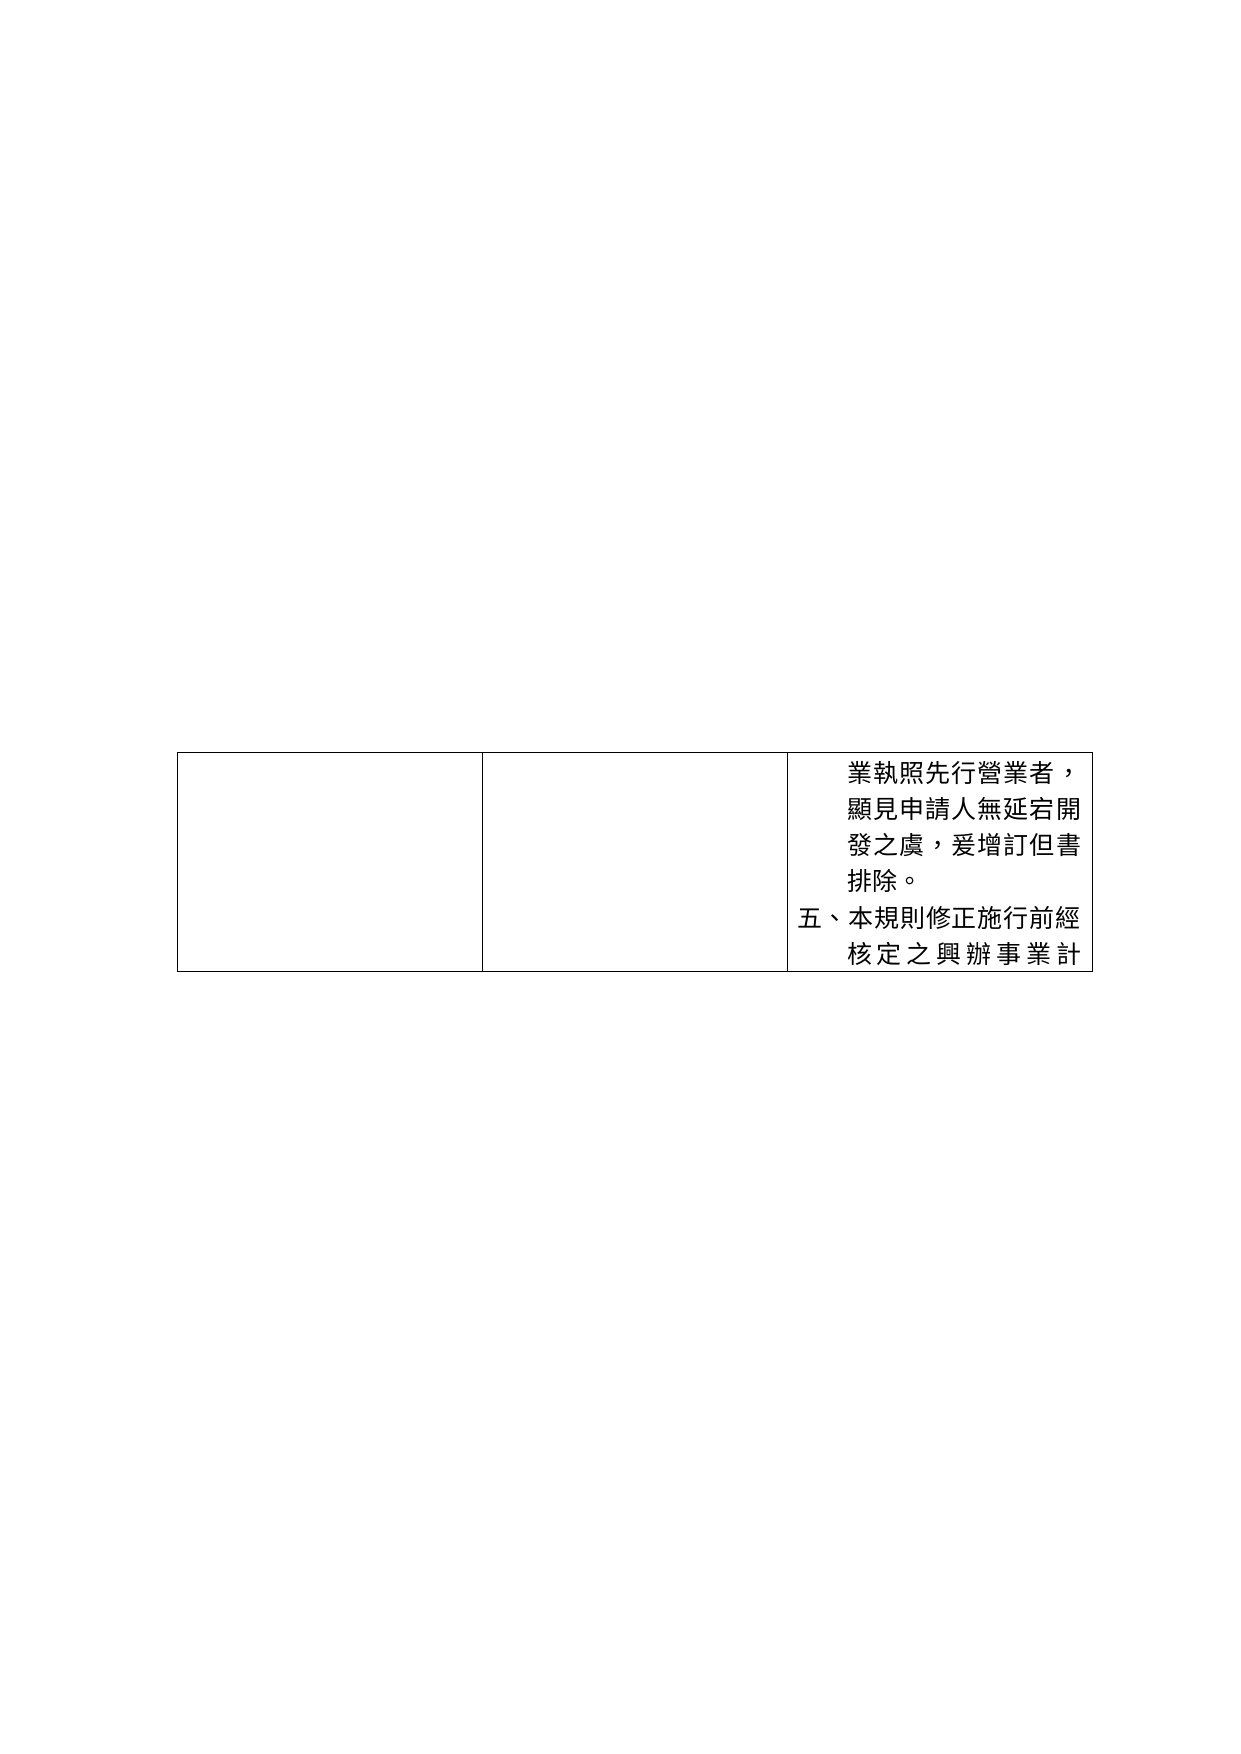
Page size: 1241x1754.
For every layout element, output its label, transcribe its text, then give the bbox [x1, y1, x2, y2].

table_cell 業執照先行營業者，顯見申請人無延宕開發之虞，爰增訂但書排除。 五、本規則修正施行前經 核定之興辦事業計 [788, 753, 1092, 971]
table_cell [178, 753, 482, 971]
table_cell [483, 753, 787, 971]
